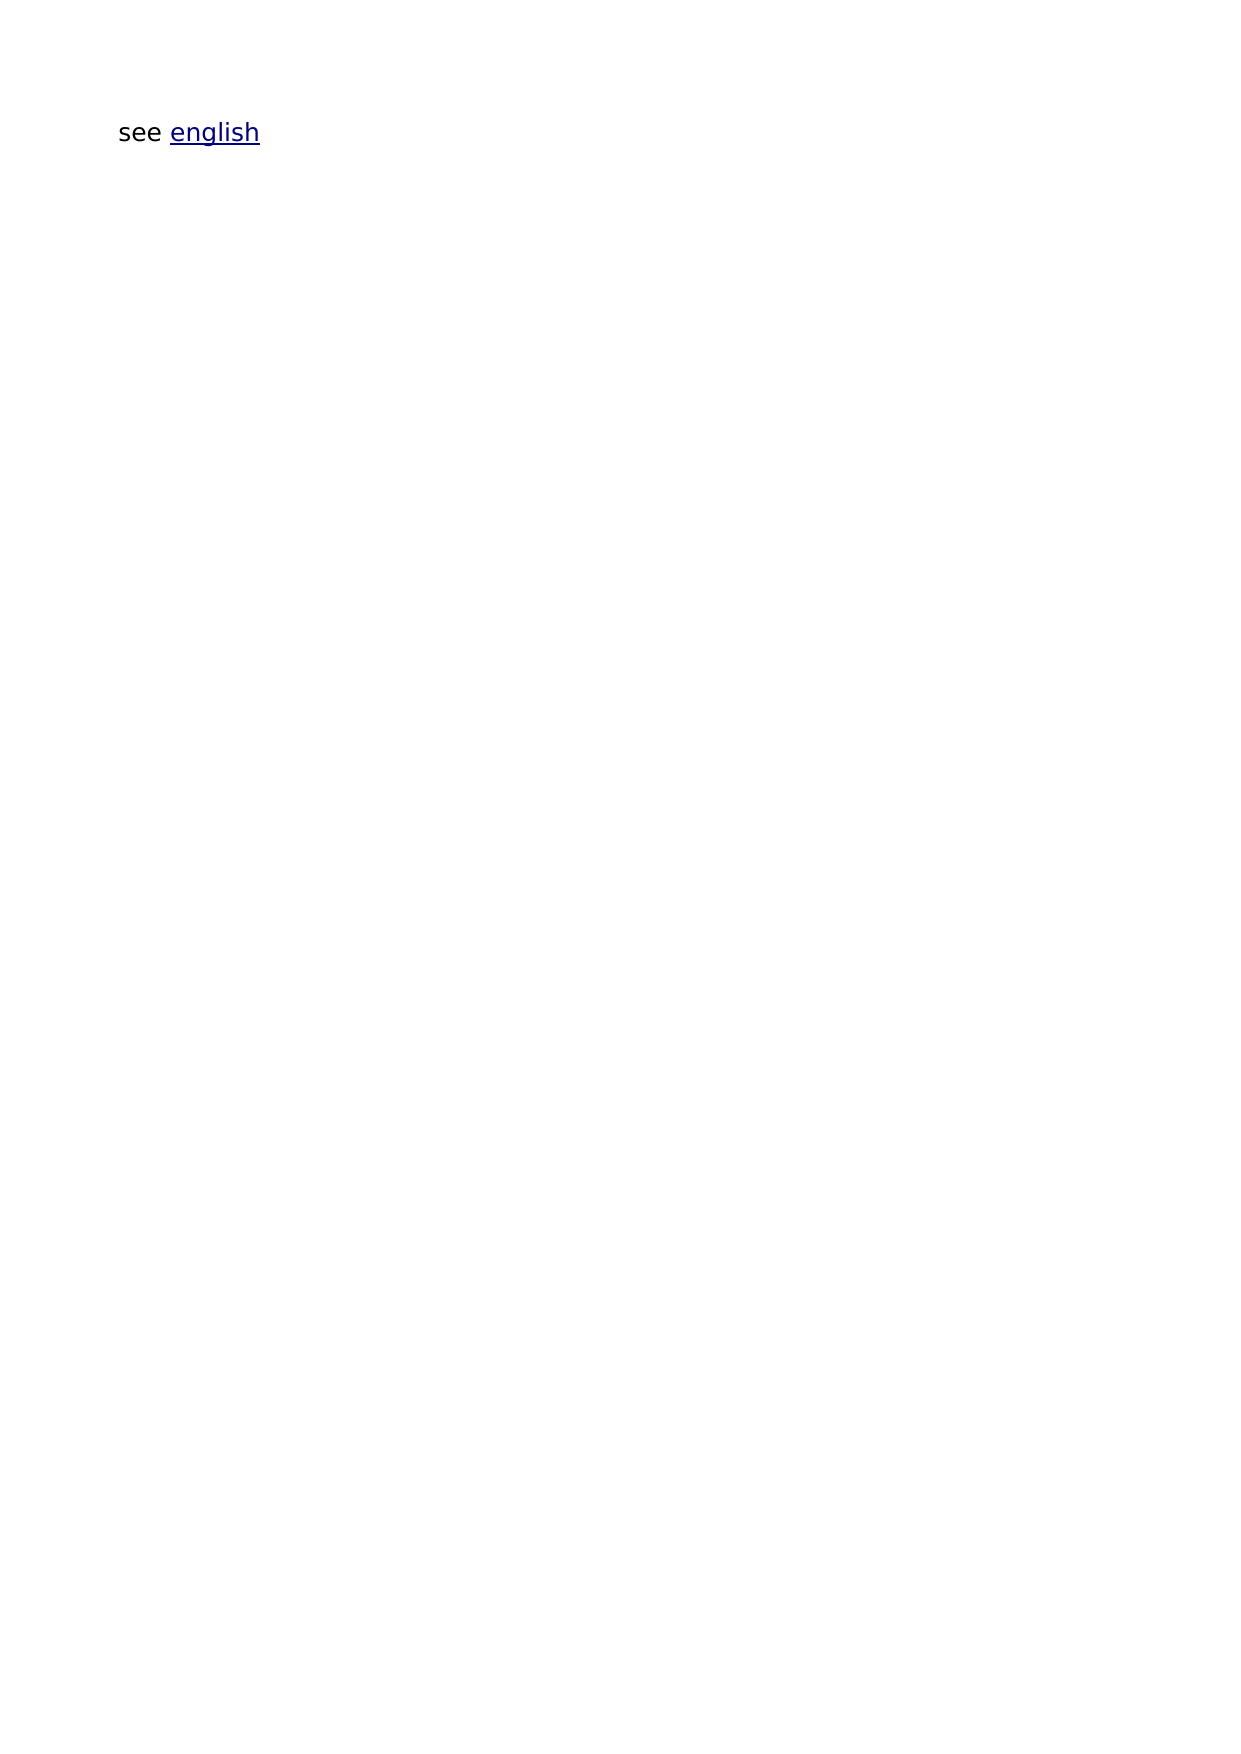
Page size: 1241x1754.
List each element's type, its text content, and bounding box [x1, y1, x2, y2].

text see english [118, 118, 1122, 147]
